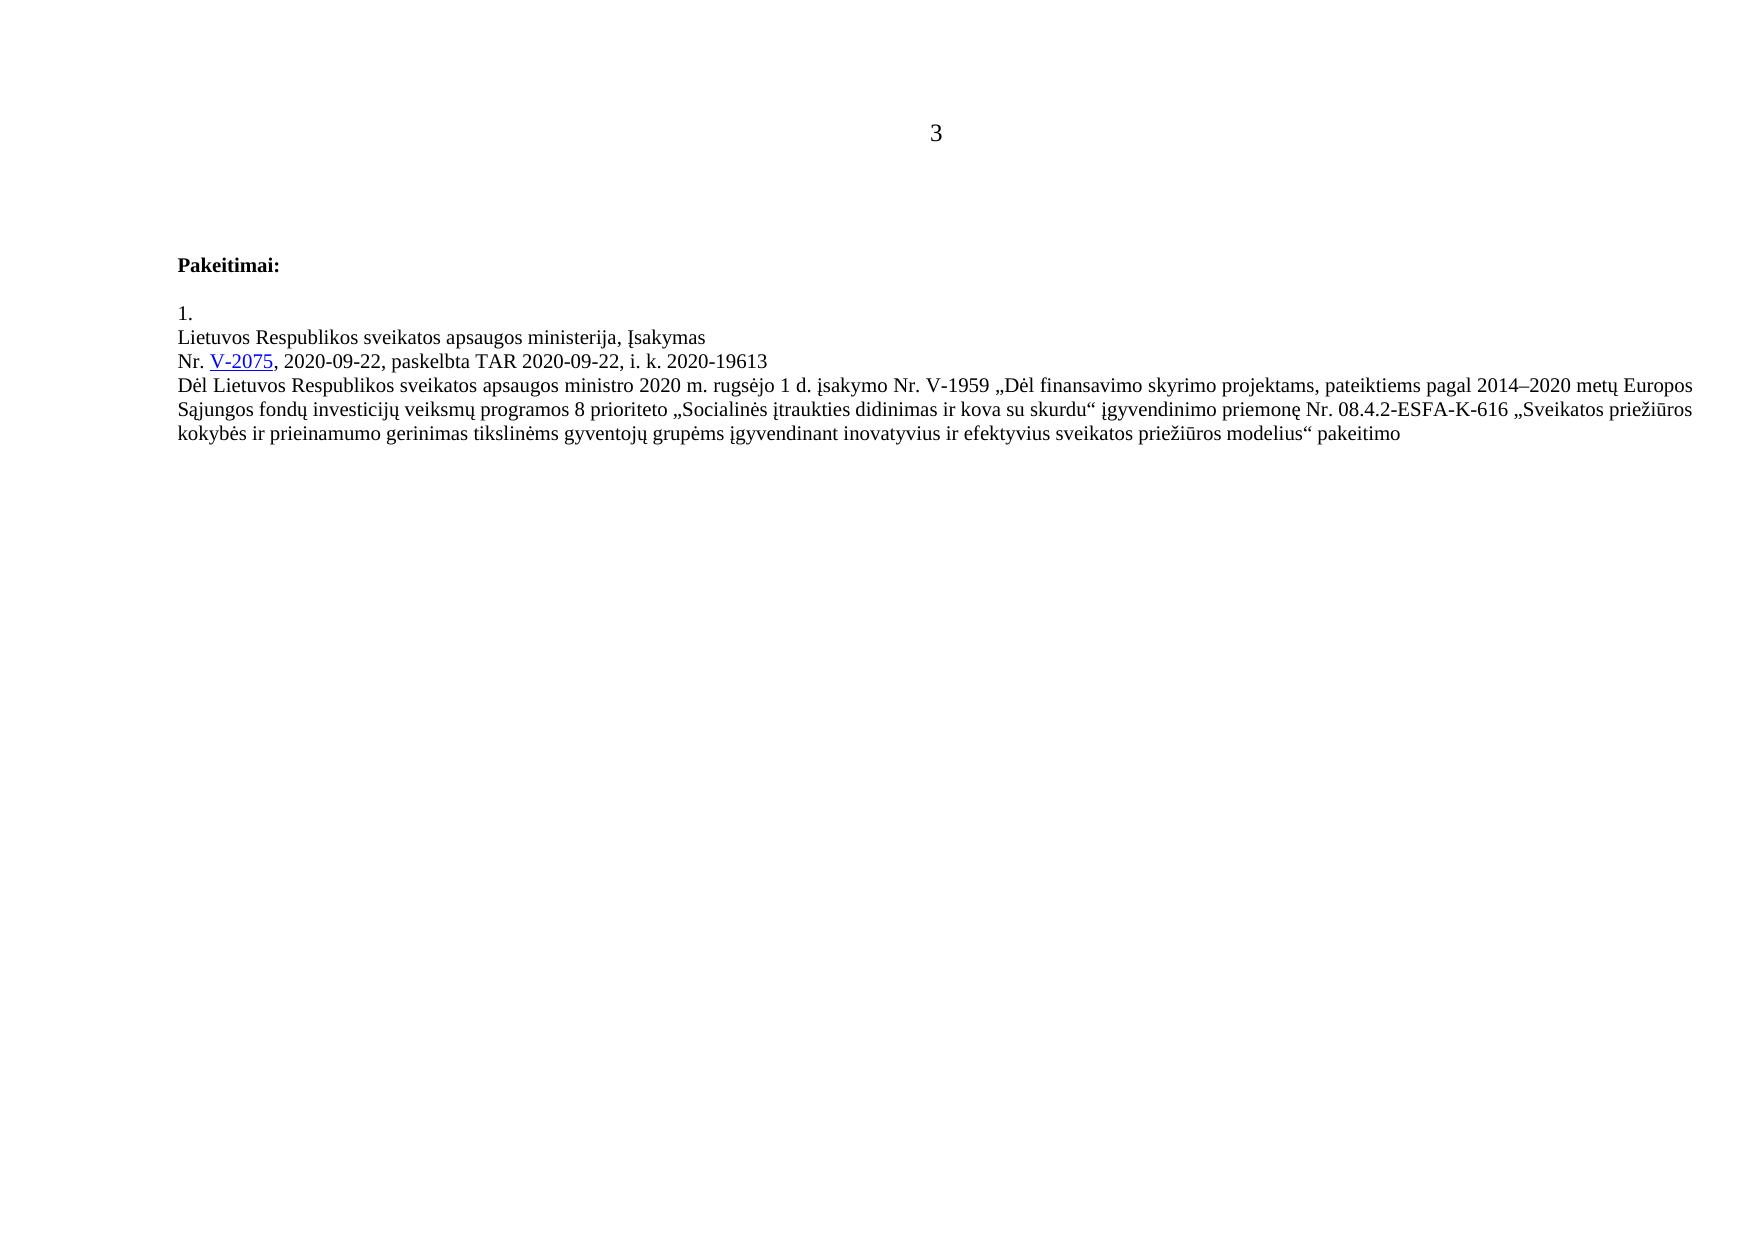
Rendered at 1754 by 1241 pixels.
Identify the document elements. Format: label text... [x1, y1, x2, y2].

text Lietuvos Respublikos sveikatos apsaugos ministerija, Įsakymas [177, 325, 1695, 349]
text Nr. V-2075, 2020-09-22, paskelbta TAR 2020-09-22, i. k. 2020-19613 [177, 349, 1695, 373]
text Dėl Lietuvos Respublikos sveikatos apsaugos ministro 2020 m. rugsėjo 1 d. įsakymo Nr. V-1959 „Dėl finansavimo skyrimo projektams, pateiktiems pagal 2014–2020 metų Europos Sąjungos fondų investicijų veiksmų programos 8 prioriteto „Socialinės įtraukties didinimas ir kova su skurdu“ įgyvendinimo priemonę Nr. 08.4.2-ESFA-K-616 „Sveikatos priežiūros kokybės ir prieinamumo gerinimas tikslinėms gyventojų grupėms įgyvendinant inovatyvius ir efektyvius sveikatos priežiūros modelius“ pakeitimo [177, 373, 1695, 445]
text 1. [177, 301, 1695, 325]
text Pakeitimai: [177, 252, 1695, 277]
